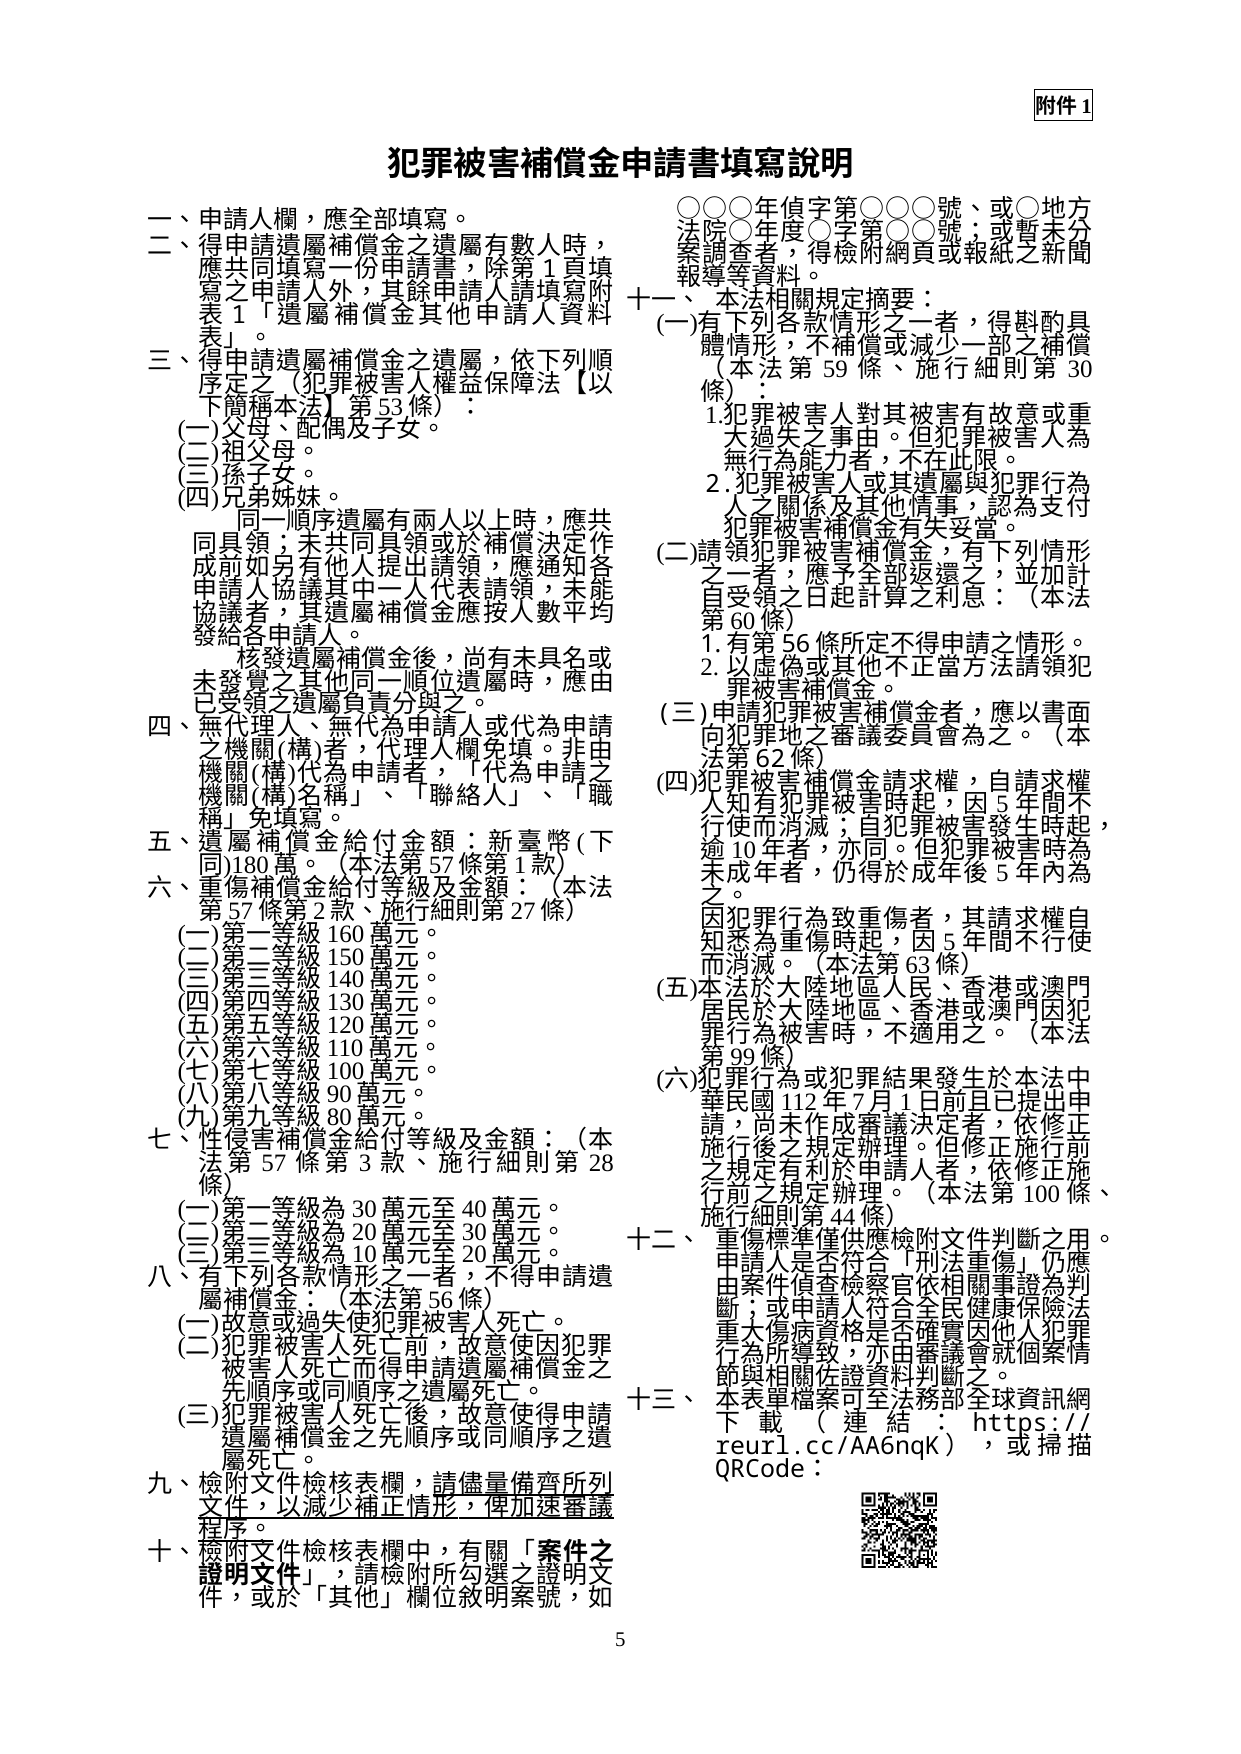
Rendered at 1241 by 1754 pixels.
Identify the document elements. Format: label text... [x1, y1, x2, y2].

list 檢附文件檢核表欄，請儘量備齊所列文件，以減少補正情形，俾加速審議程序。 [148, 1474, 463, 1542]
list 犯罪被害人或其遺屬與犯罪行為人之關係及其他情事，認為支付犯罪被害補償金有失妥當。 [705, 474, 1092, 542]
list 第一等級為30萬元至40萬元。 [284, 1199, 614, 1222]
list 得申請遺屬補償金之遺屬有數人時，應共同填寫一份申請書，除第1頁填寫之申請人外，其餘申請人請填寫附表1「遺屬補償金其他申請人資料表」。 [148, 236, 614, 351]
list 本法相關規定摘要： [786, 290, 811, 313]
list 第二等級為20萬元至30萬元。 [284, 1222, 313, 1244]
list 檢附文件檢核表欄，請儘量備齊所列文件，以減少補正情形，俾加速審議程序。 [522, 1474, 564, 1494]
list 第四等級130萬元。 [177, 992, 288, 1015]
list 得申請遺屬補償金之遺屬，依下列順序定之（犯罪被害人權益保障法【以下簡稱本法】第53條）： [148, 351, 614, 419]
list 以虛偽或其他不正當方法請領犯罪被害補償金。 [817, 657, 1092, 703]
list 第七等級100萬元。 [374, 1061, 614, 1084]
list 無代理人、無代為申請人或代為申請之機關(構)者，代理人欄免填。非由機關(構)代為申請者，「代為申請之機關(構)名稱」、「聯絡人」、「職稱」免填寫。 [148, 717, 614, 832]
list 有下列各款情形之一者，不得申請遺屬補償金：（本法第56條） [148, 1267, 614, 1313]
list 第五等級120萬元。 [177, 1015, 288, 1038]
list 犯罪被害人死亡前，故意使因犯罪被害人死亡而得申請遺屬補償金之先順序或同順序之遺屬死亡。 [177, 1336, 237, 1405]
list 故意或過失使犯罪被害人死亡。 [473, 1313, 614, 1336]
list 有第56條所定不得申請之情形。 [700, 634, 820, 657]
list 遺屬補償金給付金額：新臺幣(下同)180萬。（本法第57條第1款） [385, 832, 614, 878]
text 因犯罪行為致重傷者，其請求權自知悉為重傷時起，因5年間不行使而消滅。（本法第63條） [700, 909, 1092, 978]
list 第九等級80萬元。 [177, 1107, 203, 1130]
text 犯罪被害補償金申請書填寫說明 [148, 124, 1092, 199]
list 本表單檔案可至法務部全球資訊網下載（連結：https://reurl.cc/AA6nqK），或掃描QRCode： [626, 1390, 1092, 1482]
list 犯罪被害補償金請求權，自請求權人知有犯罪被害時起，因5年間不行使而消滅；自犯罪被害發生時起，逾10年者，亦同。但犯罪被害時為未成年者，仍得於成年後5年內為之。 [656, 772, 1092, 909]
list 有第56條所定不得申請之情形。 [1021, 634, 1092, 657]
list 申請人欄，應全部填寫。 [148, 199, 614, 236]
list 第八等級90萬元。 [284, 1084, 614, 1107]
list 孫子女。 [254, 465, 282, 488]
list 性侵害補償金給付等級及金額：（本法第57條第3款、施行細則第28條） [148, 1130, 614, 1199]
list 故意或過失使犯罪被害人死亡。 [385, 1313, 482, 1336]
list 故意或過失使犯罪被害人死亡。 [177, 1313, 290, 1336]
list 第九等級80萬元。 [360, 1107, 614, 1130]
list 有下列各款情形之一者，得斟酌具體情形，不補償或減少一部之補償（本法第59條、施行細則第30條）： [656, 313, 1092, 405]
list 有第56條所定不得申請之情形。 [821, 634, 1020, 657]
list 第七等級100萬元。 [284, 1061, 376, 1084]
list 第二等級150萬元。 [177, 947, 288, 969]
list 檢附文件檢核表欄中，有關「案件之證明文件」，請檢附所勾選之證明文件，或於「其他」欄位敘明案號，如 [148, 1542, 614, 1611]
list 檢附文件檢核表欄，請儘量備齊所列文件，以減少補正情形，俾加速審議程序。 [464, 1474, 515, 1494]
list 第二等級為20萬元至30萬元。 [311, 1222, 399, 1244]
text 核發遺屬補償金後，尚有未具名或未發覺之其他同一順位遺屬時，應由已受領之遺屬負責分與之。 [192, 649, 335, 717]
list 父母、配偶及子女。 [177, 419, 264, 442]
list 犯罪行為或犯罪結果發生於本法中華民國112年7月1日前且已提出申請，尚未作成審議決定者，依修正施行後之規定辦理。但修正施行前之規定有利於申請人者，依修正施行前之規定辦理。（本法第100條、施行細則第44條） [656, 1069, 1092, 1230]
list 第一等級160萬元。 [177, 924, 288, 947]
list 本法相關規定摘要： [772, 290, 786, 313]
list 第一等級160萬元。 [284, 924, 614, 947]
list 第九等級80萬元。 [316, 1107, 363, 1130]
list 本法於大陸地區人民、香港或澳門居民於大陸地區、香港或澳門因犯罪行為被害時，不適用之。（本法第99條） [656, 978, 1092, 1069]
list ○○○年偵字第○○○號、或○地方法院○年度○字第○○號；或暫未分案調查者，得檢附網頁或報紙之新聞報導等資料。 [626, 199, 1092, 290]
list 第三等級為10萬元至20萬元。 [316, 1244, 614, 1267]
list 第三等級為10萬元至20萬元。 [177, 1244, 288, 1267]
list 以虛偽或其他不正當方法請領犯罪被害補償金。 [700, 657, 821, 703]
list 孫子女。 [276, 465, 614, 488]
list 第二等級150萬元。 [311, 947, 387, 969]
text 核發遺屬補償金後，尚有未具名或未發覺之其他同一順位遺屬時，應由已受領之遺屬負責分與之。 [316, 649, 342, 692]
list 第二等級為20萬元至30萬元。 [504, 1222, 614, 1244]
list 遺屬補償金給付金額：新臺幣(下同)180萬。（本法第57條第1款） [148, 832, 291, 878]
list 本法相關規定摘要： [626, 290, 771, 313]
list 第四等級130萬元。 [189, 993, 206, 1007]
list 第二等級為20萬元至30萬元。 [177, 1222, 288, 1244]
list 祖父母。 [177, 442, 614, 465]
list 第六等級110萬元。 [177, 1038, 288, 1061]
list 第三等級140萬元。 [284, 969, 614, 992]
list 第六等級110萬元。 [284, 1038, 386, 1061]
list 孫子女。 [177, 465, 263, 488]
list 重傷補償金給付等級及金額：（本法第57條第2款、施行細則第27條） [148, 878, 614, 924]
list 犯罪被害人對其被害有故意或重大過失之事由。但犯罪被害人為無行為能力者，不在此限。 [705, 405, 794, 474]
text 核發遺屬補償金後，尚有未具名或未發覺之其他同一順位遺屬時，應由已受領之遺屬負責分與之。 [322, 649, 614, 717]
list 第二等級150萬元。 [284, 947, 313, 969]
list 第二等級為20萬元至30萬元。 [394, 1222, 509, 1244]
list 犯罪被害人死亡前，故意使因犯罪被害人死亡而得申請遺屬補償金之先順序或同順序之遺屬死亡。 [224, 1336, 614, 1405]
list 檢附文件檢核表欄，請儘量備齊所列文件，以減少補正情形，俾加速審議程序。 [517, 1496, 580, 1517]
list 第五等級120萬元。 [284, 1015, 614, 1038]
list 第四等級130萬元。 [250, 993, 267, 1007]
text 同一順序遺屬有兩人以上時，應共同具領；未共同具領或於補償決定作成前如另有他人提出請領，應通知各申請人協議其中一人代表請領，未能協議者，其遺屬補償金應按人數平均發給各申請人。 [192, 511, 614, 649]
list 遺屬補償金給付金額：新臺幣(下同)180萬。（本法第57條第1款） [286, 832, 395, 878]
list 第八等級90萬元。 [177, 1084, 288, 1107]
text 核發遺屬補償金後，尚有未具名或未發覺之其他同一順位遺屬時，應由已受領之遺屬負責分與之。 [290, 649, 330, 692]
list 故意或過失使犯罪被害人死亡。 [287, 1313, 389, 1336]
list 第六等級110萬元。 [381, 1038, 614, 1061]
picture [865, 1484, 945, 1576]
list 第九等級80萬元。 [196, 1107, 318, 1130]
list 第四等級130萬元。 [284, 992, 614, 1015]
list 父母、配偶及子女。 [263, 419, 614, 442]
list 犯罪被害人對其被害有故意或重大過失之事由。但犯罪被害人為無行為能力者，不在此限。 [780, 405, 1092, 474]
list 第七等級100萬元。 [177, 1061, 288, 1084]
list 犯罪被害人死亡後，故意使得申請遺屬補償金之先順序或同順序之遺屬死亡。 [177, 1405, 614, 1474]
list 第三等級為10萬元至20萬元。 [284, 1244, 318, 1267]
list 重傷標準僅供應檢附文件判斷之用。申請人是否符合「刑法重傷」仍應由案件偵查檢察官依相關事證為判斷；或申請人符合全民健康保險法重大傷病資格是否確實因他人犯罪行為所導致，亦由審議會就個案情節與相關佐證資料判斷之。 [626, 1230, 1092, 1390]
list 本法相關規定摘要： [811, 290, 1092, 313]
list 請領犯罪被害補償金，有下列情形之一者，應予全部返還之，並加計自受領之日起計算之利息：（本法第60條） [656, 542, 1092, 634]
list 第三等級140萬元。 [177, 969, 288, 992]
list 第一等級為30萬元至40萬元。 [177, 1199, 288, 1222]
list 第二等級150萬元。 [382, 947, 614, 969]
list 檢附文件檢核表欄，請儘量備齊所列文件，以減少補正情形，俾加速審議程序。 [204, 1518, 614, 1542]
list 申請犯罪被害補償金者，應以書面向犯罪地之審議委員會為之。（本法第62條） [656, 703, 1092, 772]
list 檢附文件檢核表欄，請儘量備齊所列文件，以減少補正情形，俾加速審議程序。 [444, 1496, 490, 1517]
list 兄弟姊妹。 [177, 488, 614, 511]
